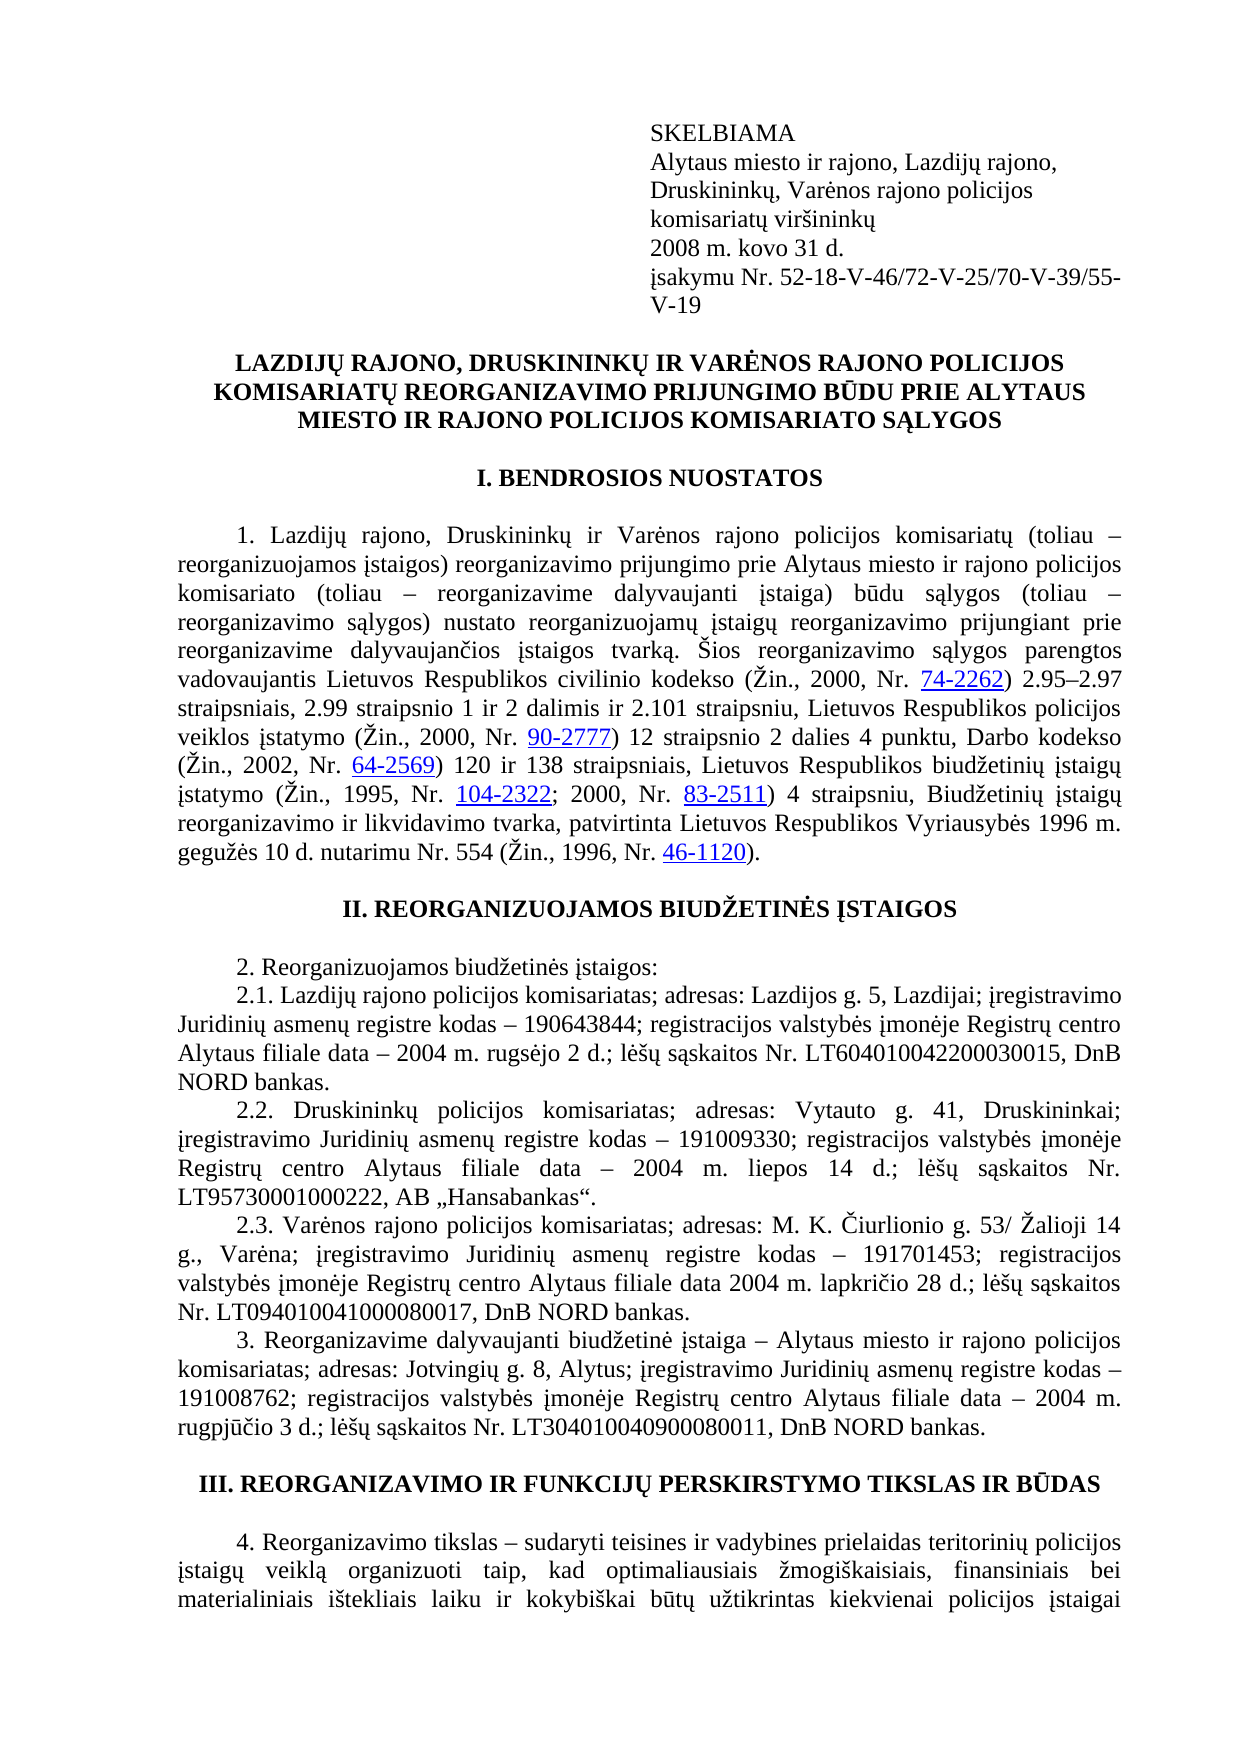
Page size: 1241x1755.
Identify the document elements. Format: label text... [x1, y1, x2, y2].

text III. REORGANIZAVIMO IR FUNKCIJŲ PERSKIRSTYMO TIKSLAS IR BŪDAS [177, 1469, 1122, 1498]
text 2.1. Lazdijų rajono policijos komisariatas; adresas: Lazdijos g. 5, Lazdijai; įregistravimo Juridinių asmenų registre kodas – 190643844; registracijos valstybės įmonėje Registrų centro Alytaus filiale data – 2004 m. rugsėjo 2 d.; lėšų sąskaitos Nr. LT604010042200030015, DnB NORD bankas. [177, 981, 1122, 1096]
text Druskininkų, Varėnos rajono policijos [650, 176, 1122, 204]
text komisariatų viršininkų [650, 204, 1122, 233]
text įsakymu Nr. 52-18-V-46/72-V-25/70-V-39/55-V-19 [650, 262, 1122, 319]
text 3. Reorganizavime dalyvaujanti biudžetinė įstaiga – Alytaus miesto ir rajono policijos komisariatas; adresas: Jotvingių g. 8, Alytus; įregistravimo Juridinių asmenų registre kodas – 191008762; registracijos valstybės įmonėje Registrų centro Alytaus filiale data – 2004 m. rugpjūčio 3 d.; lėšų sąskaitos Nr. LT304010040900080011, DnB NORD bankas. [177, 1326, 1122, 1441]
text Alytaus miesto ir rajono, Lazdijų rajono, [650, 147, 1122, 176]
text II. REORGANIZUOJAMOS BIUDŽETINĖS ĮSTAIGOS [177, 894, 1122, 923]
text 2008 m. kovo 31 d. [650, 233, 1122, 262]
text SKELBIAMA [650, 118, 1122, 147]
text 2. Reorganizuojamos biudžetinės įstaigos: [177, 952, 1122, 981]
text 2.3. Varėnos rajono policijos komisariatas; adresas: M. K. Čiurlionio g. 53/ Žalioji 14 g., Varėna; įregistravimo Juridinių asmenų registre kodas – 191701453; registracijos valstybės įmonėje Registrų centro Alytaus filiale data 2004 m. lapkričio 28 d.; lėšų sąskaitos Nr. LT094010041000080017, DnB NORD bankas. [177, 1211, 1122, 1326]
text 4. Reorganizavimo tikslas – sudaryti teisines ir vadybines prielaidas teritorinių policijos įstaigų veiklą organizuoti taip, kad optimaliausiais žmogiškaisiais, finansiniais bei materialiniais ištekliais laiku ir kokybiškai būtų užtikrintas kiekvienai policijos įstaigai [177, 1527, 1122, 1613]
text LAZDIJŲ RAJONO, DRUSKININKŲ IR VARĖNOS RAJONO POLICIJOS KOMISARIATŲ REORGANIZAVIMO PRIJUNGIMO BŪDU PRIE ALYTAUS MIESTO IR RAJONO POLICIJOS KOMISARIATO SĄLYGOS [177, 348, 1122, 434]
text I. BENDROSIOS NUOSTATOS [177, 463, 1122, 492]
text 2.2. Druskininkų policijos komisariatas; adresas: Vytauto g. 41, Druskininkai; įregistravimo Juridinių asmenų registre kodas – 191009330; registracijos valstybės įmonėje Registrų centro Alytaus filiale data – 2004 m. liepos 14 d.; lėšų sąskaitos Nr. LT95730001000222, AB „Hansabankas“. [177, 1096, 1122, 1211]
text 1. Lazdijų rajono, Druskininkų ir Varėnos rajono policijos komisariatų (toliau – reorganizuojamos įstaigos) reorganizavimo prijungimo prie Alytaus miesto ir rajono policijos komisariato (toliau – reorganizavime dalyvaujanti įstaiga) būdu sąlygos (toliau – reorganizavimo sąlygos) nustato reorganizuojamų įstaigų reorganizavimo prijungiant prie reorganizavime dalyvaujančios įstaigos tvarką. Šios reorganizavimo sąlygos parengtos vadovaujantis Lietuvos Respublikos civilinio kodekso (Žin., 2000, Nr. 74-2262) 2.95–2.97 straipsniais, 2.99 straipsnio 1 ir 2 dalimis ir 2.101 straipsniu, Lietuvos Respublikos policijos veiklos įstatymo (Žin., 2000, Nr. 90-2777) 12 straipsnio 2 dalies 4 punktu, Darbo kodekso (Žin., 2002, Nr. 64-2569) 120 ir 138 straipsniais, Lietuvos Respublikos biudžetinių įstaigų įstatymo (Žin., 1995, Nr. 104-2322; 2000, Nr. 83-2511) 4 straipsniu, Biudžetinių įstaigų reorganizavimo ir likvidavimo tvarka, patvirtinta Lietuvos Respublikos Vyriausybės 1996 m. gegužės 10 d. nutarimu Nr. 554 (Žin., 1996, Nr. 46-1120). [177, 521, 1122, 866]
